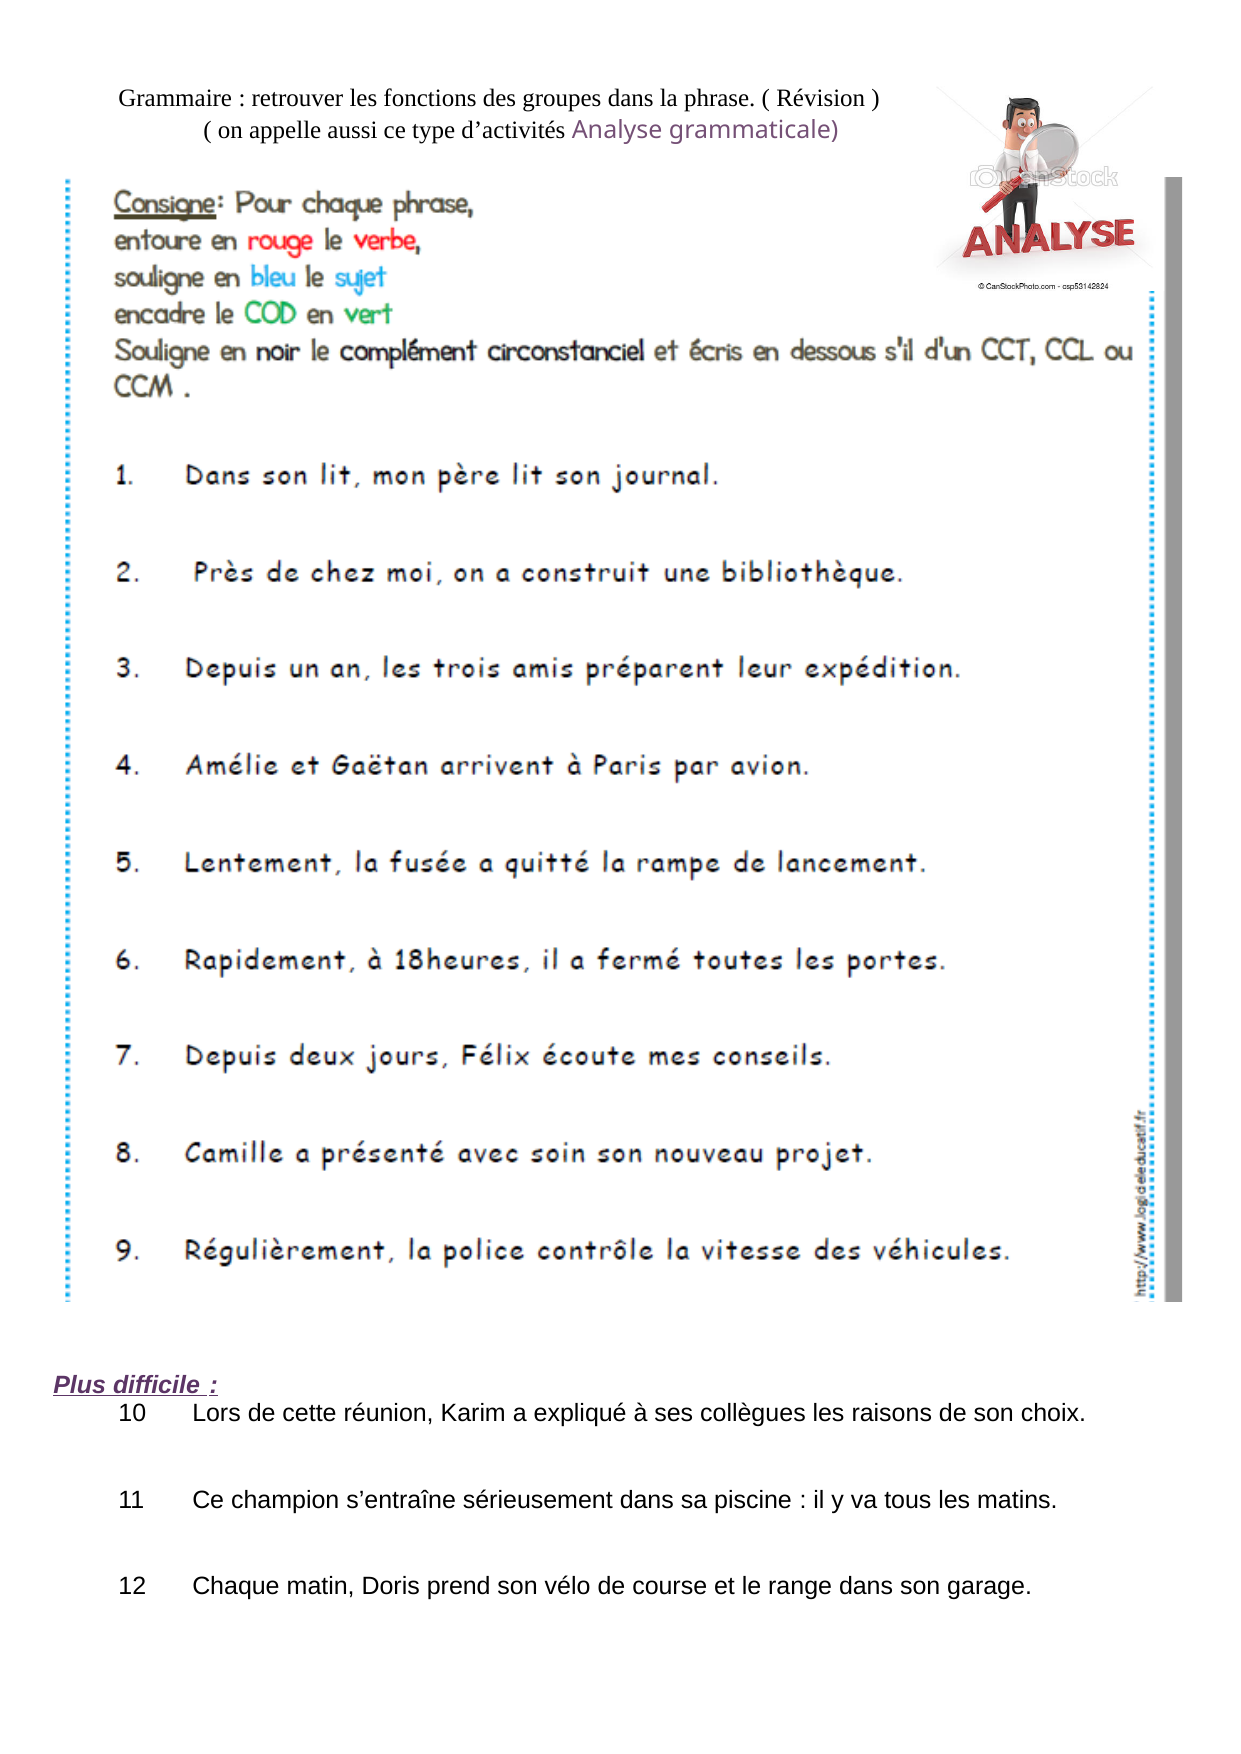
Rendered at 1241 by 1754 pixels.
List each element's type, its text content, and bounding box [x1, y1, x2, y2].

text ( on appelle aussi ce type d’activités Analyse grammaticale) [118, 111, 923, 146]
text 10 Lors de cette réunion, Karim a expliqué à ses collègues les raisons de son choix. [118, 1398, 1122, 1427]
text 11 Ce champion s’entraîne sérieusement dans sa piscine : il y va tous les matins. [118, 1484, 1122, 1513]
text Grammaire : retrouver les fonctions des groupes dans la phrase. ( Révision ) [118, 83, 923, 111]
picture [203, 73, 1165, 1302]
text 12 Chaque matin, Doris prend son vélo de course et le range dans son garage. [118, 1571, 1122, 1599]
text Plus difficile : [53, 1369, 1122, 1398]
